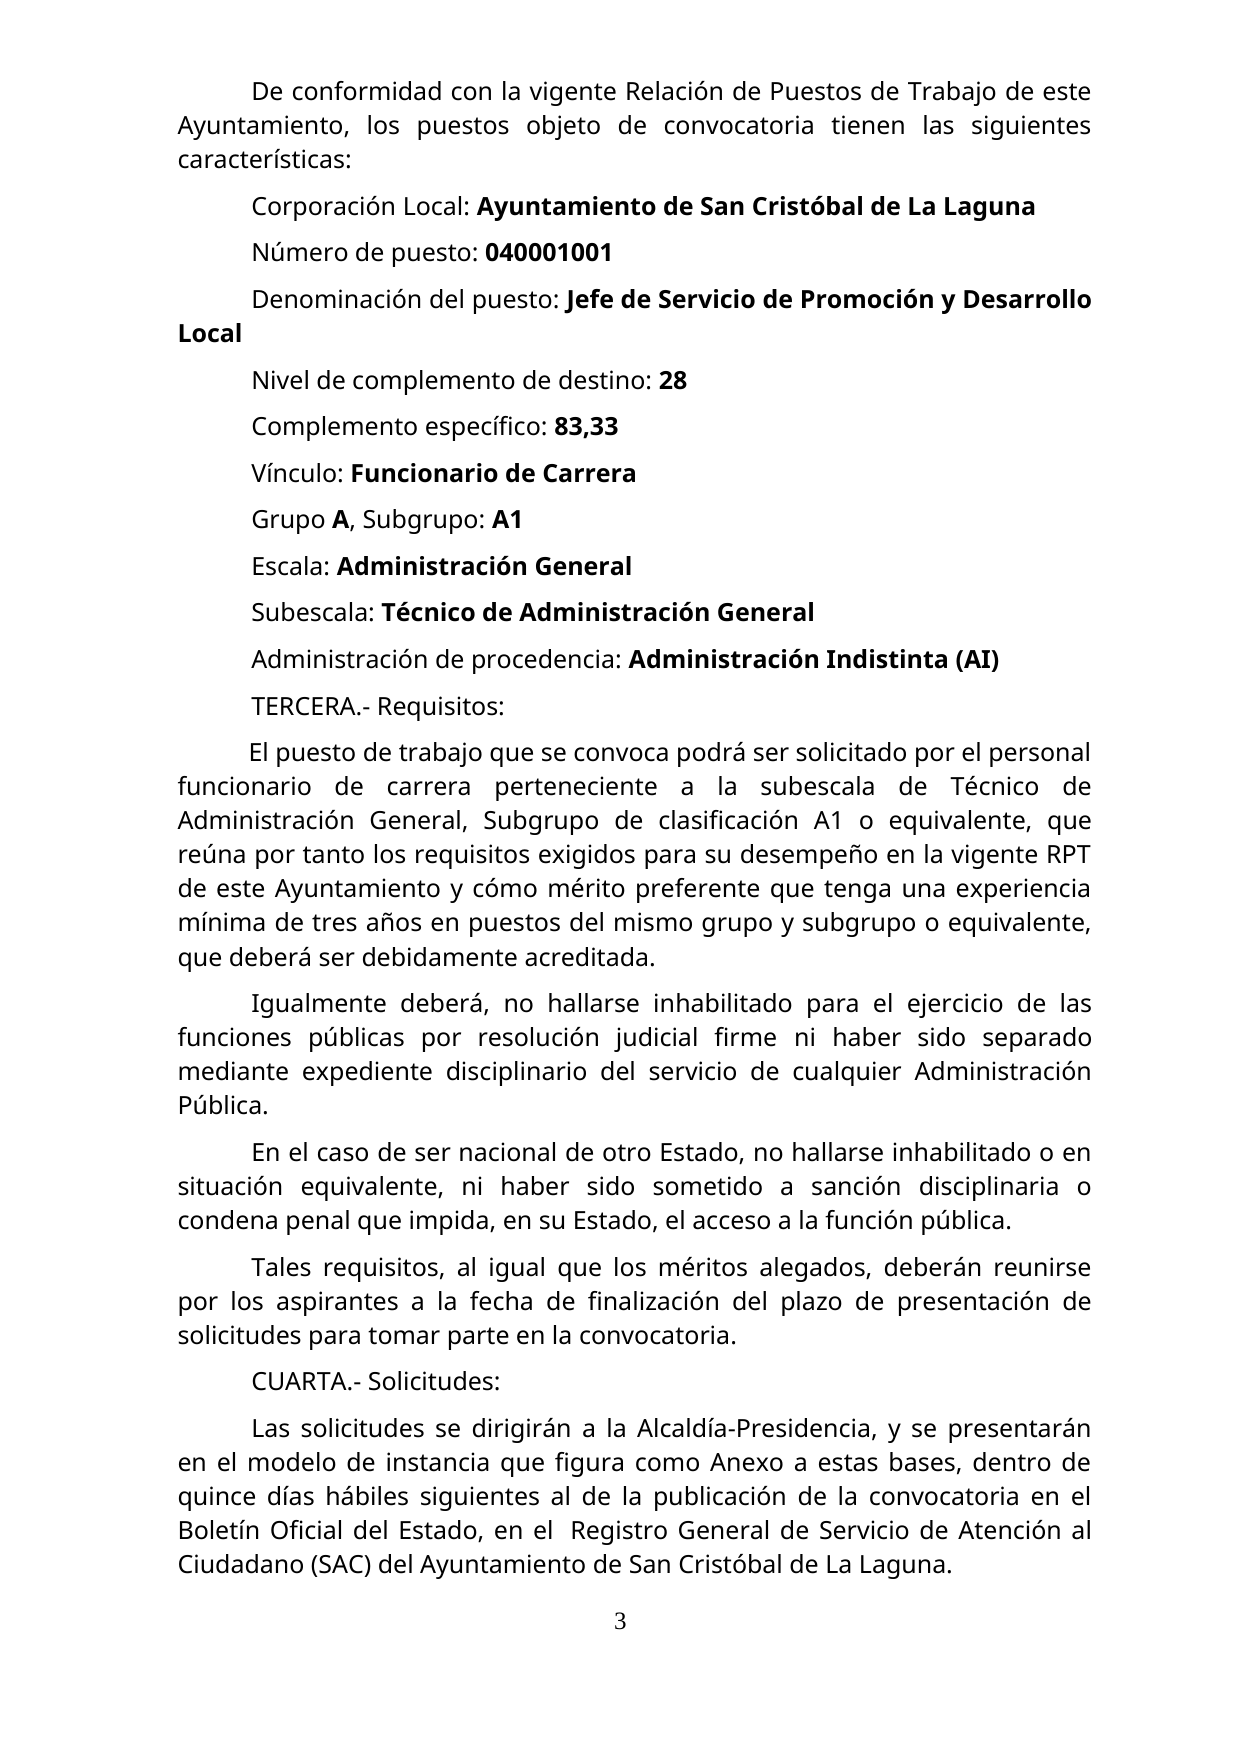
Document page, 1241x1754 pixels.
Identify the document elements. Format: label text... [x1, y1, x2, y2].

text Escala: Administración General [177, 548, 1093, 583]
text De conformidad con la vigente Relación de Puestos de Trabajo de este Ayuntamiento, los puestos objeto de convocatoria tienen las siguientes características: [177, 74, 1093, 176]
text TERCERA.- Requisitos: [177, 688, 1093, 722]
text CUARTA.- Solicitudes: [177, 1364, 1093, 1398]
text Corporación Local: Ayuntamiento de San Cristóbal de La Laguna [177, 188, 1093, 223]
text Igualmente deberá, no hallarse inhabilitado para el ejercicio de las funciones públicas por resolución judicial firme ni haber sido separado mediante expediente disciplinario del servicio de cualquier Administración Pública. [177, 986, 1093, 1122]
text Las solicitudes se dirigirán a la Alcaldía-Presidencia, y se presentarán en el modelo de instancia que figura como Anexo a estas bases, dentro de quince días hábiles siguientes al de la publicación de la convocatoria en el Boletín Oficial del Estado, en el Registro General de Servicio de Atención al Ciudadano (SAC) del Ayuntamiento de San Cristóbal de La Laguna. [177, 1410, 1093, 1581]
text El puesto de trabajo que se convoca podrá ser solicitado por el personal funcionario de carrera perteneciente a la subescala de Técnico de Administración General, Subgrupo de clasificación A1 o equivalente, que reúna por tanto los requisitos exigidos para su desempeño en la vigente RPT de este Ayuntamiento y cómo mérito preferente que tenga una experiencia mínima de tres años en puestos del mismo grupo y subgrupo o equivalente, que deberá ser debidamente acreditada. [177, 735, 1093, 973]
text Subescala: Técnico de Administración General [177, 595, 1093, 629]
text Grupo A, Subgrupo: A1 [177, 502, 1093, 536]
text Tales requisitos, al igual que los méritos alegados, deberán reunirse por los aspirantes a la fecha de finalización del plazo de presentación de solicitudes para tomar parte en la convocatoria. [177, 1249, 1093, 1351]
text En el caso de ser nacional de otro Estado, no hallarse inhabilitado o en situación equivalente, ni haber sido sometido a sanción disciplinaria o condena penal que impida, en su Estado, el acceso a la función pública. [177, 1134, 1093, 1237]
text Complemento específico: 83,33 [177, 409, 1093, 443]
text Vínculo: Funcionario de Carrera [177, 455, 1093, 489]
text Nivel de complemento de destino: 28 [177, 362, 1093, 396]
text Número de puesto: 040001001 [177, 235, 1093, 269]
text Administración de procedencia: Administración Indistinta (AI) [177, 642, 1093, 676]
text Denominación del puesto: Jefe de Servicio de Promoción y Desarrollo Local [177, 282, 1093, 350]
